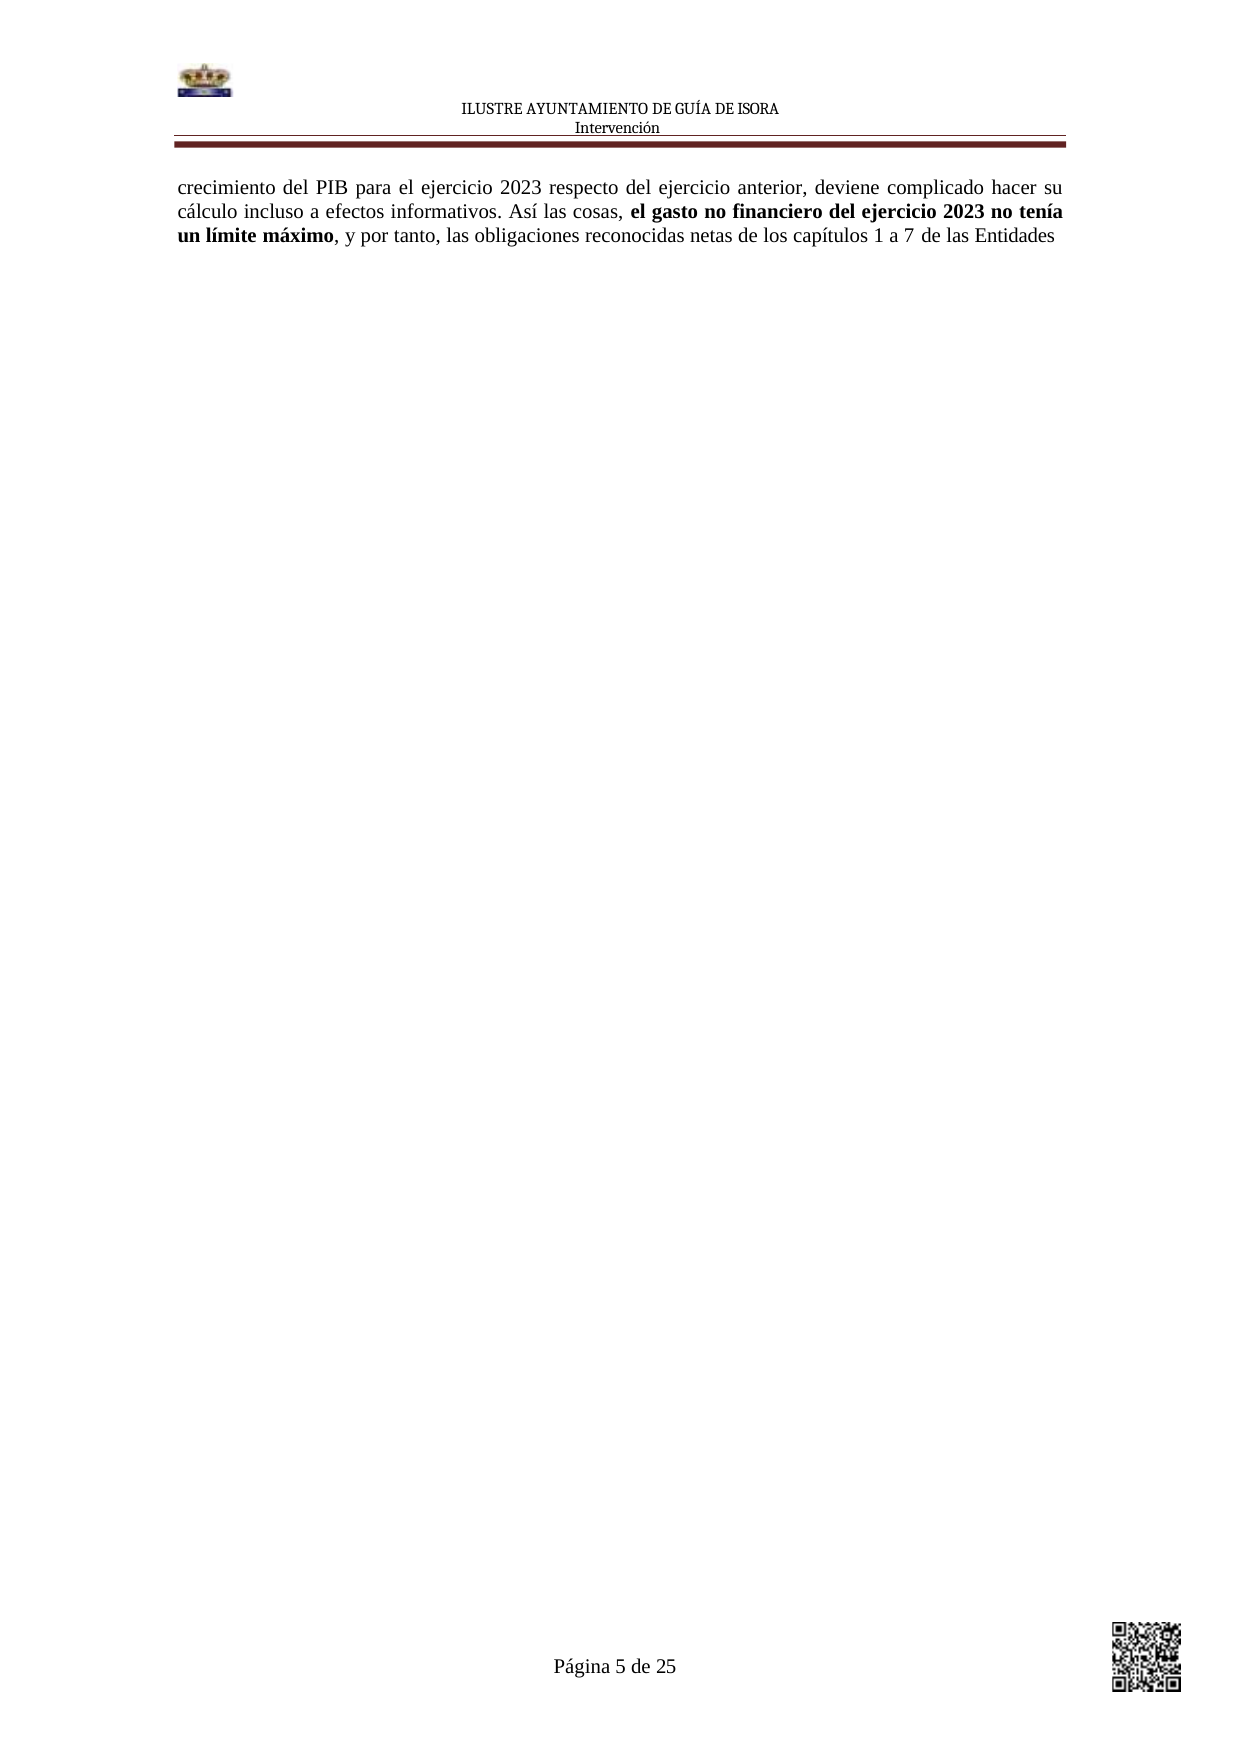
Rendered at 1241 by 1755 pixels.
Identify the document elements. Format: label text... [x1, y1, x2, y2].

text crecimiento del PIB para el ejercicio 2023 respecto del ejercicio anterior, deviene complicado hacer su cálculo incluso a efectos informativos. Así las cosas, el gasto no financiero del ejercicio 2023 no tenía un límite máximo, y por tanto, las obligaciones reconocidas netas de los capítulos 1 a 7 de las Entidades [177, 175, 1064, 247]
